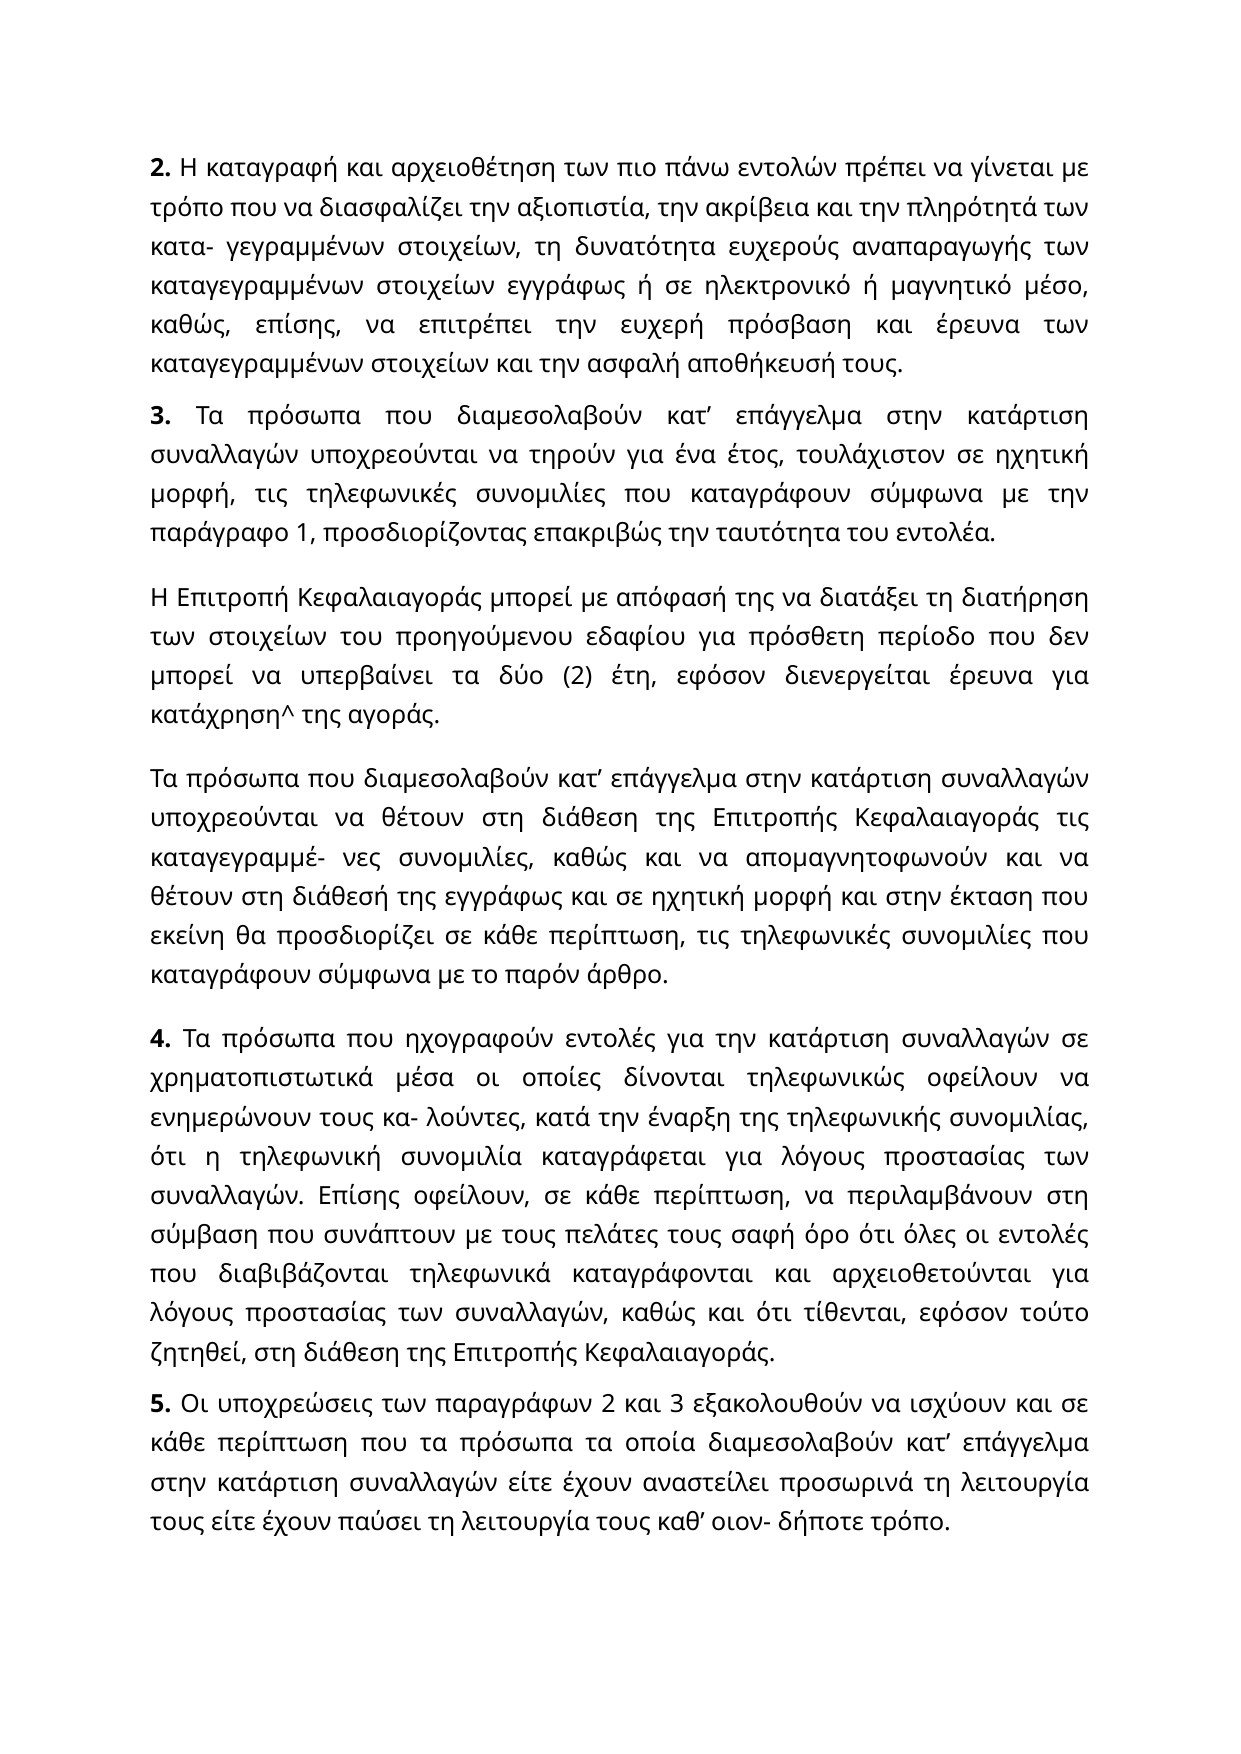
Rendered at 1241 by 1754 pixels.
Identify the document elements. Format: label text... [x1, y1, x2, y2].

text Τα πρόσωπα που διαμεσολαβούν κατ’ επάγγελμα στην κατάρτιση συναλλαγών υποχρεούνται να θέτουν στη διάθεση της Επιτροπής Κεφαλαιαγοράς τις καταγεγραμμέ- νες συνομιλίες, καθώς και να απομαγνητοφωνούν και να θέτουν στη διάθεσή της εγγράφως και σε ηχητική μορφή και στην έκταση που εκείνη θα προσδιορίζει σε κάθε περίπτωση, τις τηλεφωνικές συνομιλίες που καταγράφουν σύμφωνα με το παρόν άρθρο. [150, 761, 1090, 991]
text Η Επιτροπή Κεφαλαιαγοράς μπορεί με απόφασή της να διατάξει τη διατήρηση των στοιχείων του προηγούμενου εδαφίου για πρόσθετη περίοδο που δεν μπορεί να υπερβαίνει τα δύο (2) έτη, εφόσον διενεργείται έρευνα για κατάχρηση^ της αγοράς. [150, 579, 1090, 731]
text 2. Η καταγραφή και αρχειοθέτηση των πιο πάνω εντολών πρέπει να γίνεται με τρόπο που να διασφαλίζει την αξιοπιστία, την ακρίβεια και την πληρότητά των κατα- γεγραμμένων στοιχείων, τη δυνατότητα ευχερούς αναπαραγωγής των καταγεγραμμένων στοιχείων εγγράφως ή σε ηλεκτρονικό ή μαγνητικό μέσο, καθώς, επίσης, να επιτρέπει την ευχερή πρόσβαση και έρευνα των καταγεγραμμένων στοιχείων και την ασφαλή αποθήκευσή τους. [150, 150, 1090, 380]
text 4. Τα πρόσωπα που ηχογραφούν εντολές για την κατάρτιση συναλλαγών σε χρηματοπιστωτικά μέσα οι οποίες δίνονται τηλεφωνικώς οφείλουν να ενημερώνουν τους κα- λούντες, κατά την έναρξη της τηλεφωνικής συνομιλίας, ότι η τηλεφωνική συνομιλία καταγράφεται για λόγους προστασίας των συναλλαγών. Επίσης οφείλουν, σε κάθε περίπτωση, να περιλαμβάνουν στη σύμβαση που συνάπτουν με τους πελάτες τους σαφή όρο ότι όλες οι εντολές που διαβιβάζονται τηλεφωνικά καταγράφονται και αρχειοθετούνται για λόγους προστασίας των συναλλαγών, καθώς και ότι τίθενται, εφόσον τούτο ζητηθεί, στη διάθεση της Επιτροπής Κεφαλαιαγοράς. [150, 1021, 1090, 1368]
text 5. Οι υποχρεώσεις των παραγράφων 2 και 3 εξακολουθούν να ισχύουν και σε κάθε περίπτωση που τα πρόσωπα τα οποία διαμεσολαβούν κατ’ επάγγελμα στην κατάρτιση συναλλαγών είτε έχουν αναστείλει προσωρινά τη λειτουργία τους είτε έχουν παύσει τη λειτουργία τους καθ’ οιον- δήποτε τρόπο. [150, 1386, 1090, 1537]
text 3. Τα πρόσωπα που διαμεσολαβούν κατ’ επάγγελμα στην κατάρτιση συναλλαγών υποχρεούνται να τηρούν για ένα έτος, τουλάχιστον σε ηχητική μορφή, τις τηλεφωνικές συνομιλίες που καταγράφουν σύμφωνα με την παράγραφο 1, προσδιορίζοντας επακριβώς την ταυτότητα του εντολέα. [150, 397, 1090, 549]
